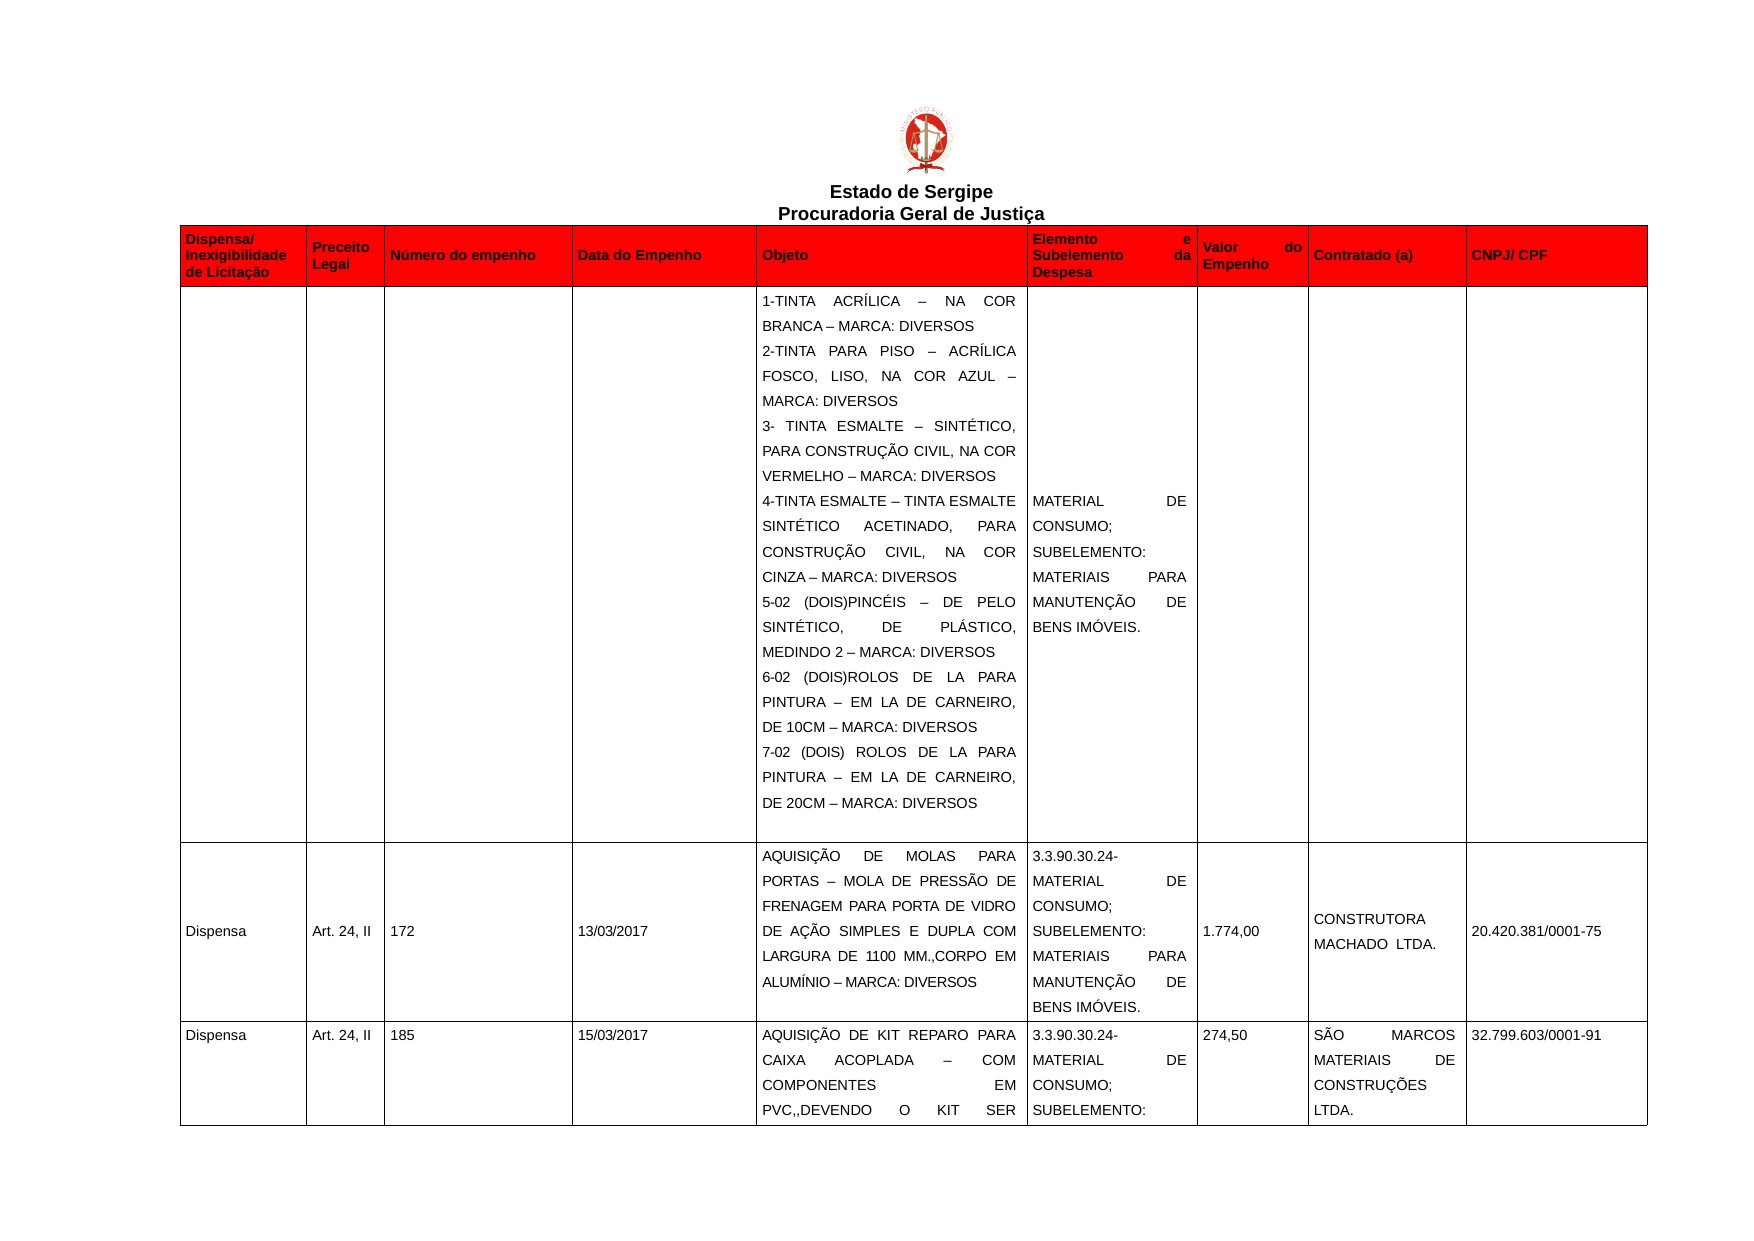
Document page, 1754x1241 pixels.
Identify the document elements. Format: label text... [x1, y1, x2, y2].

table_cell [181, 287, 306, 842]
table_cell Dispensa [181, 1022, 306, 1124]
table_header Valor do Empenho [1198, 226, 1308, 286]
table_cell 172 [385, 843, 572, 1021]
table_header Número do empenho [385, 226, 572, 286]
table_cell AQUISIÇÃO DE KIT REPARO PARA CAIXA ACOPLADA – COM COMPONENTES EM PVC,,DEVENDO O KIT SER [757, 1022, 1027, 1124]
table_header Contratado (a) [1309, 226, 1466, 286]
table_cell 1.774,00 [1198, 843, 1308, 1021]
table_cell SÃO MARCOS MATERIAIS DE CONSTRUÇÕES LTDA. [1309, 1022, 1466, 1124]
table_cell 3.3.90.30.24-MATERIAL DE CONSUMO; SUBELEMENTO: MATERIAIS PARA MANUTENÇÃO DE BENS IMÓVEIS. [1028, 843, 1197, 1021]
table_header CNPJ/ CPF [1467, 226, 1647, 286]
table_cell CONSTRUTORA MACHADO LTDA. [1309, 843, 1466, 1021]
table_cell [573, 287, 756, 842]
table_cell Art. 24, II [307, 843, 384, 1021]
table_cell 3.3.90.30.24-MATERIAL DE CONSUMO; SUBELEMENTO: [1028, 1022, 1197, 1124]
table_header Objeto [757, 226, 1027, 286]
table_header Data do Empenho [573, 226, 756, 286]
table_header Dispensa/Inexigibilidade de Licitação [181, 226, 306, 286]
table_cell Art. 24, II [307, 1022, 384, 1124]
table_cell 185 [385, 1022, 572, 1124]
table_cell 1-TINTA ACRÍLICA – NA COR BRANCA – MARCA: DIVERSOS 2-TINTA PARA PISO – ACRÍLICA FOSCO, LISO, NA COR AZUL – MARCA: DIVERSOS 3- TINTA ESMALTE – SINTÉTICO, PARA CONSTRUÇÃO CIVIL, NA COR VERMELHO – MARCA: DIVERSOS 4-TINTA ESMALTE – TINTA ESMALTE SINTÉTICO ACETINADO, PARA CONSTRUÇÃO CIVIL, NA COR CINZA – MARCA: DIVERSOS 5-02 (DOIS)PINCÉIS – DE PELO SINTÉTICO, DE PLÁSTICO, MEDINDO 2 – MARCA: DIVERSOS 6-02 (DOIS)ROLOS DE LA PARA PINTURA – EM LA DE CARNEIRO, DE 10CM – MARCA: DIVERSOS 7-02 (DOIS) ROLOS DE LA PARA PINTURA – EM LA DE CARNEIRO, DE 20CM – MARCA: DIVERSOS [757, 287, 1027, 842]
table_cell [307, 287, 384, 842]
table_cell [1198, 287, 1308, 842]
table_cell 20.420.381/0001-75 [1467, 843, 1647, 1021]
table_cell MATERIAL DE CONSUMO; SUBELEMENTO: MATERIAIS PARA MANUTENÇÃO DE BENS IMÓVEIS. [1028, 287, 1197, 842]
table_cell AQUISIÇÃO DE MOLAS PARA PORTAS – MOLA DE PRESSÃO DE FRENAGEM PARA PORTA DE VIDRO DE AÇÃO SIMPLES E DUPLA COM LARGURA DE 1100 MM.,CORPO EM ALUMÍNIO – MARCA: DIVERSOS [757, 843, 1027, 1021]
table_header Elemento e Subelemento da Despesa [1028, 226, 1197, 286]
table_cell 15/03/2017 [573, 1022, 756, 1124]
table_cell [1467, 287, 1647, 842]
table_cell 32.799.603/0001-91 [1467, 1022, 1647, 1124]
table_cell 13/03/2017 [573, 843, 756, 1021]
table_cell Dispensa [181, 843, 306, 1021]
table_cell [385, 287, 572, 842]
table_cell 274,50 [1198, 1022, 1308, 1124]
table_cell [1309, 287, 1466, 842]
table_header Preceito Legal [307, 226, 384, 286]
